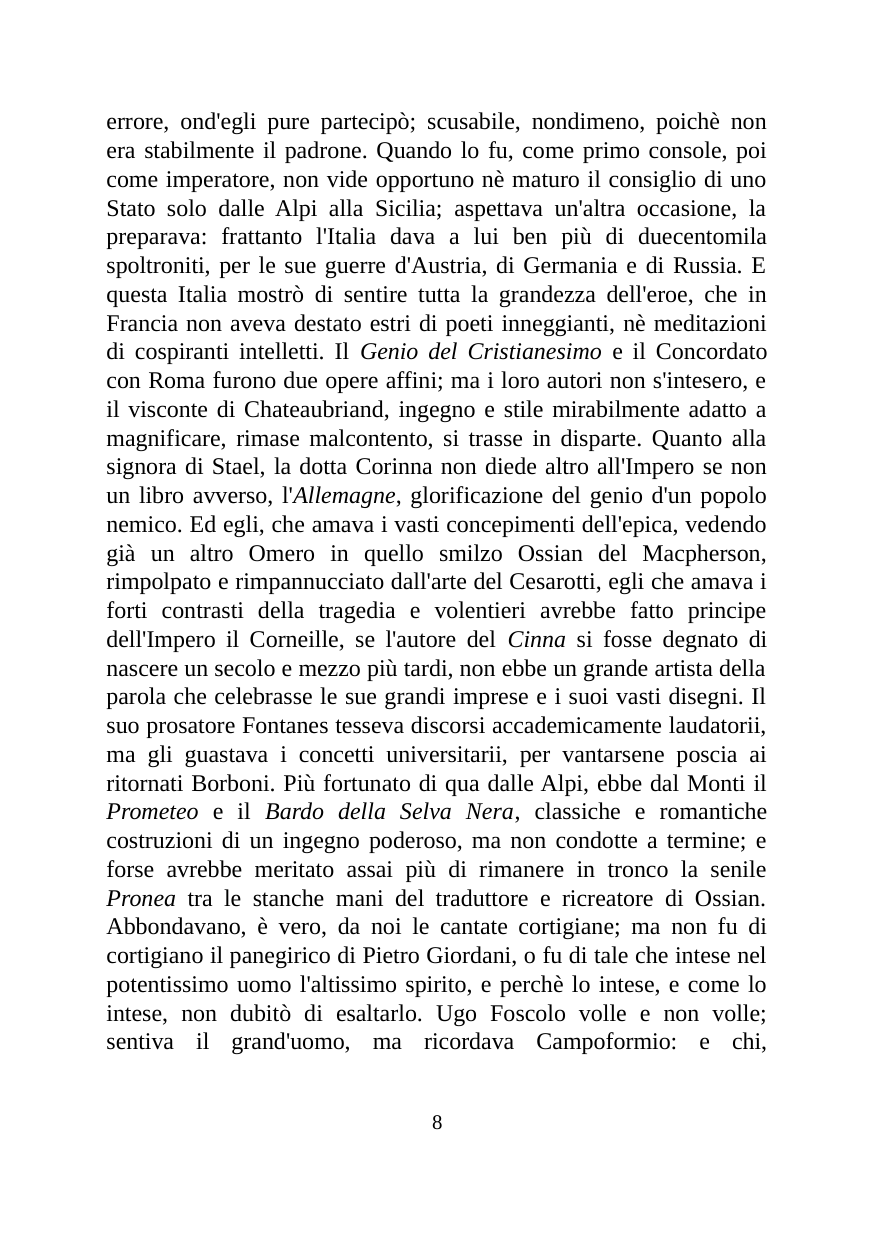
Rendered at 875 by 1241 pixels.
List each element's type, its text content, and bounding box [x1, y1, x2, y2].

text errore, ond'egli pure partecipò; scusabile, nondimeno, poichè non era stabilmente il padrone. Quando lo fu, come primo console, poi come imperatore, non vide opportuno nè maturo il consiglio di uno Stato solo dalle Alpi alla Sicilia; aspettava un'altra occasione, la preparava: frattanto l'Italia dava a lui ben più di duecentomila spoltroniti, per le sue guerre d'Austria, di Germania e di Russia. E questa Italia mostrò di sentire tutta la grandezza dell'eroe, che in Francia non aveva destato estri di poeti inneggianti, nè meditazioni di cospiranti intelletti. Il Genio del Cristianesimo e il Concordato con Roma furono due opere affini; ma i loro autori non s'intesero, e il visconte di Chateaubriand, ingegno e stile mirabilmente adatto a magnificare, rimase malcontento, si trasse in disparte. Quanto alla signora di Stael, la dotta Corinna non diede altro all'Impero se non un libro avverso, l'Allemagne, glorificazione del genio d'un popolo nemico. Ed egli, che amava i vasti concepimenti dell'epica, vedendo già un altro Omero in quello smilzo Ossian del Macpherson, rimpolpato e rimpannucciato dall'arte del Cesarotti, egli che amava i forti contrasti della tragedia e volentieri avrebbe fatto principe dell'Impero il Corneille, se l'autore del Cinna si fosse degnato di nascere un secolo e mezzo più tardi, non ebbe un grande artista della parola che celebrasse le sue grandi imprese e i suoi vasti disegni. Il suo prosatore Fontanes tesseva discorsi accademicamente laudatorii, ma gli guastava i concetti universitarii, per vantarsene poscia ai ritornati Borboni. Più fortunato di qua dalle Alpi, ebbe dal Monti il Prometeo e il Bardo della Selva Nera, classiche e romantiche costruzioni di un ingegno poderoso, ma non condotte a termine; e forse avrebbe meritato assai più di rimanere in tronco la senile Pronea tra le stanche mani del traduttore e ricreatore di Ossian. Abbondavano, è vero, da noi le cantate cortigiane; ma non fu di cortigiano il panegirico di Pietro Giordani, o fu di tale che intese nel potentissimo uomo l'altissimo spirito, e perchè lo intese, e come lo intese, non dubitò di esaltarlo. Ugo Foscolo volle e non volle; sentiva il grand'uomo, ma ricordava Campoformio: e chi, [106, 106, 768, 1055]
